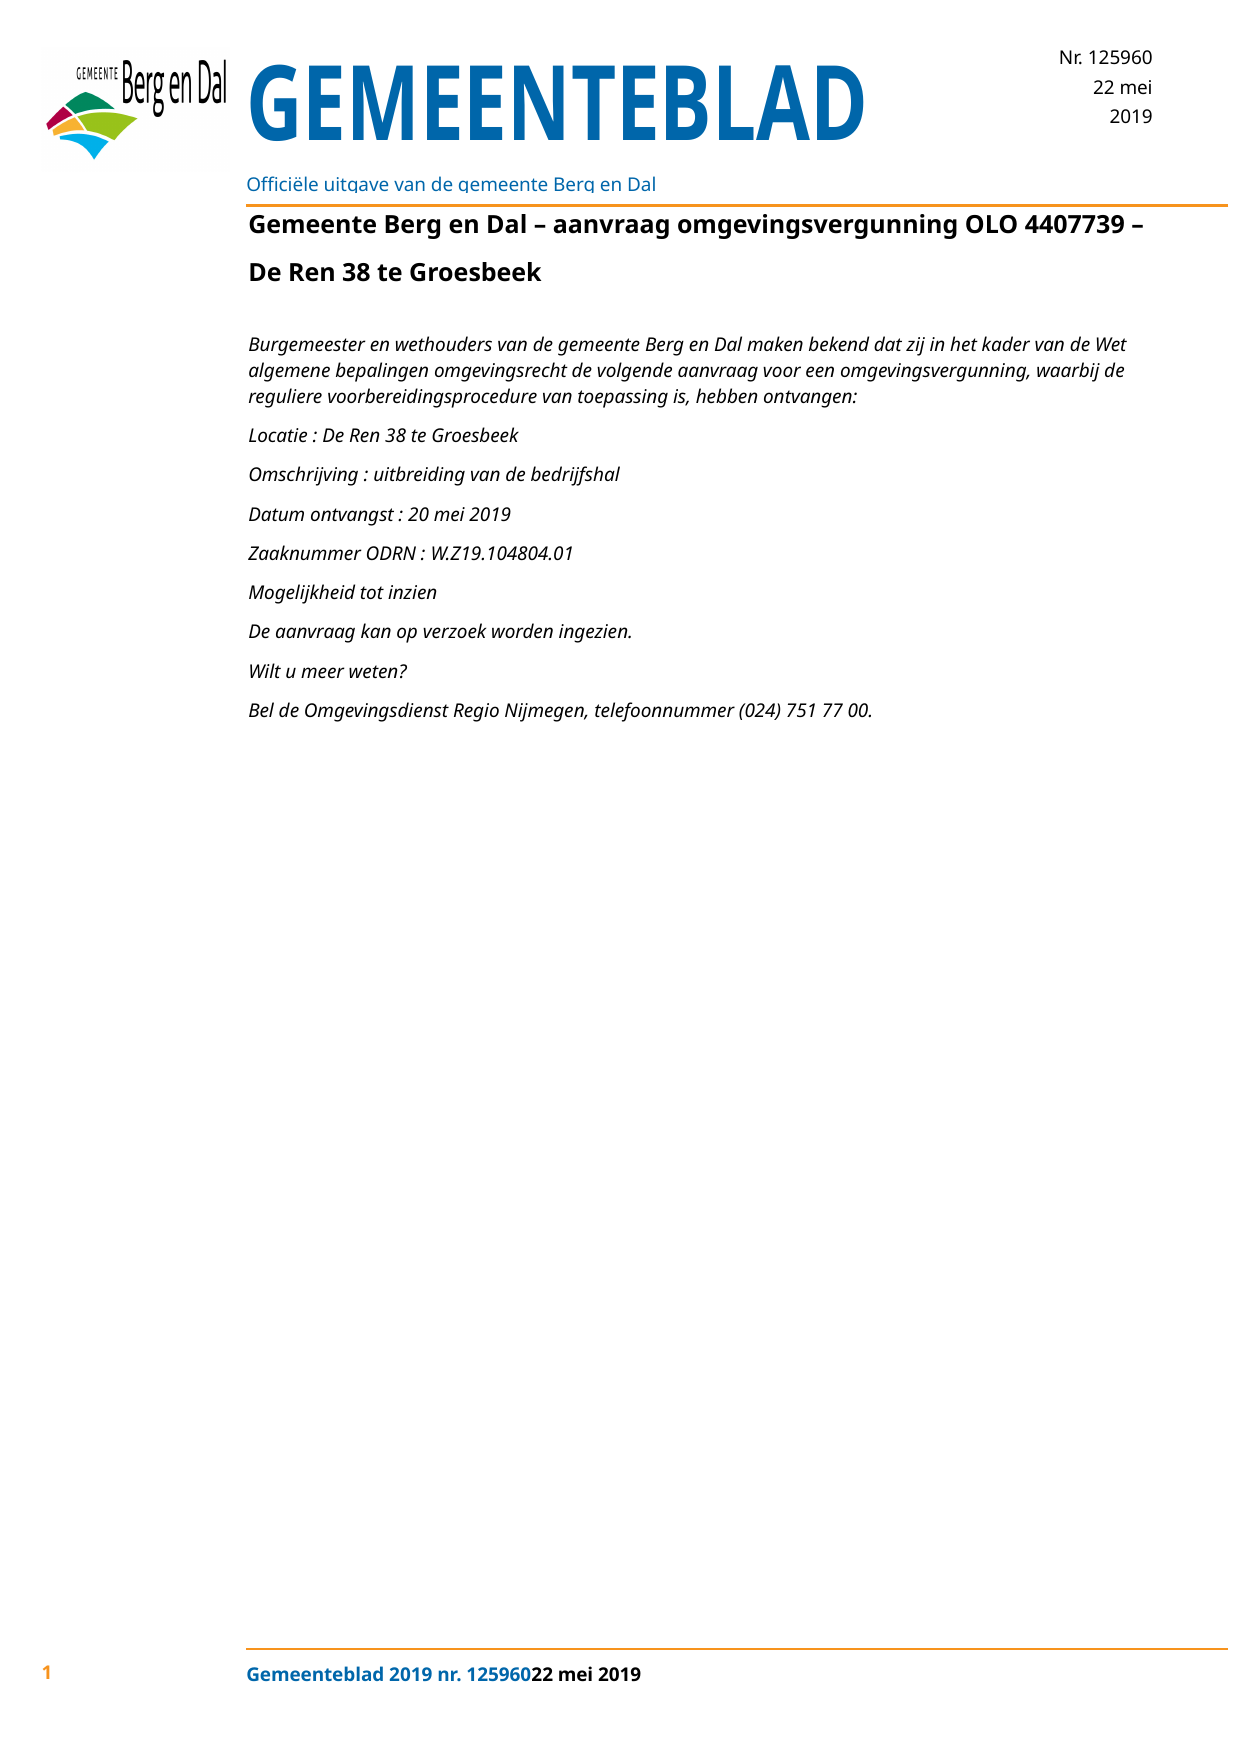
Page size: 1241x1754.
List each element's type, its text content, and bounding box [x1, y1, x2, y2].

text De aanvraag kan op verzoek worden ingezien. [248, 618, 1152, 644]
text Locatie : De Ren 38 te Groesbeek [248, 422, 1152, 448]
text Mogelijkheid tot inzien [248, 579, 1152, 605]
text Gemeente Berg en Dal – aanvraag omgevingsvergunning OLO 4407739 – De Ren 38 te Groesbeek [248, 207, 1152, 288]
text Datum ontvangst : 20 mei 2019 [248, 501, 1152, 526]
text Wilt u meer weten? [248, 658, 1152, 683]
text Bel de Omgevingsdienst Regio Nijmegen, telefoonnummer (024) 751 77 00. [248, 697, 1152, 723]
picture [41, 47, 231, 172]
text Burgemeester en wethouders van de gemeente Berg en Dal maken bekend dat zij in het kader van de Wet algemene bepalingen omgevingsrecht de volgende aanvraag voor een omgevingsvergunning, waarbij de reguliere voorbereidingsprocedure van toepassing is, hebben ontvangen: [248, 331, 1152, 409]
text Omschrijving : uitbreiding van de bedrijfshal [248, 461, 1152, 487]
text Zaaknummer ODRN : W.Z19.104804.01 [248, 540, 1152, 566]
